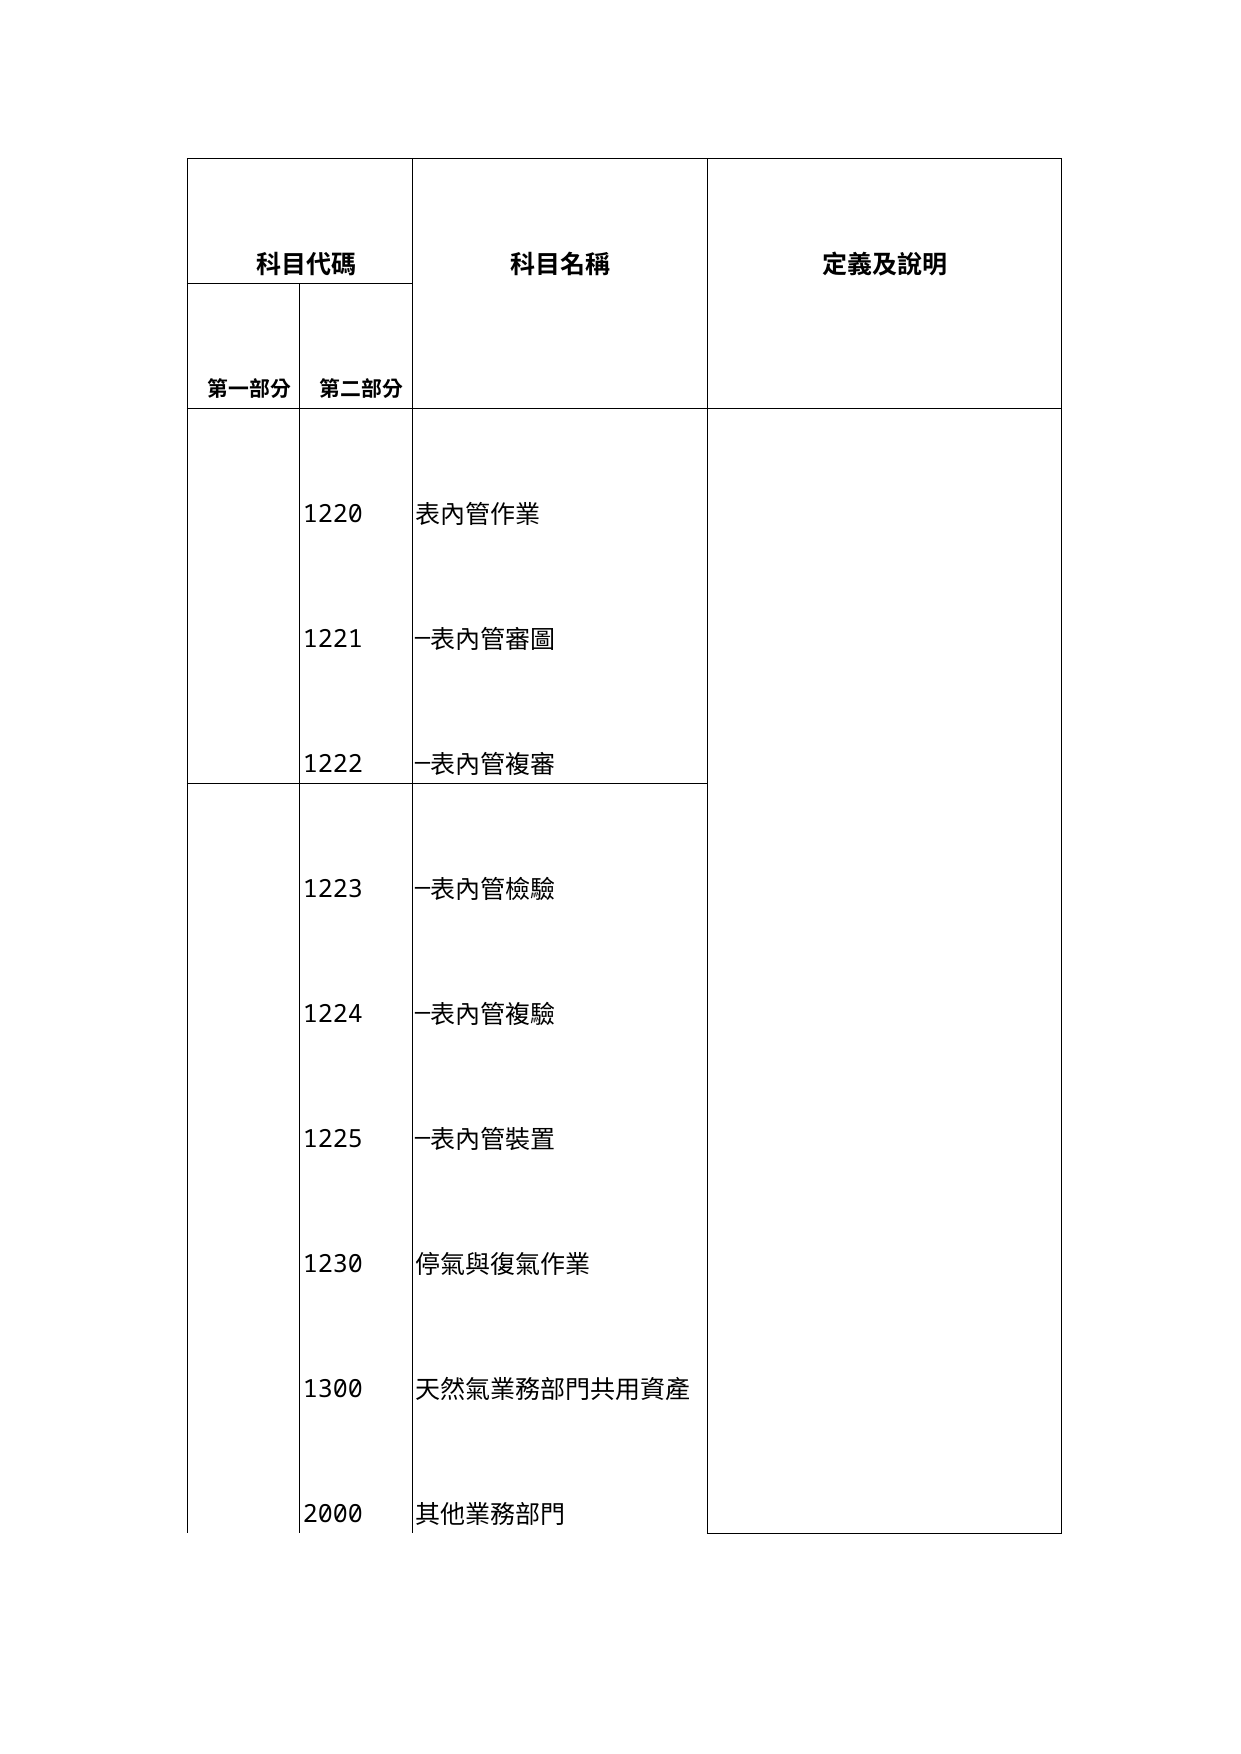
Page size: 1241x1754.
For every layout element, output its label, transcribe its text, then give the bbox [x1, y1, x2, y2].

table_header 科目名稱 [413, 159, 707, 283]
table_cell 1223 [300, 784, 412, 908]
table_cell ─表內管檢驗 [413, 784, 707, 908]
table_cell 第一部分 [188, 284, 299, 408]
table_cell [188, 1408, 299, 1533]
table_cell [188, 1033, 299, 1158]
table_cell [188, 1283, 299, 1408]
table_cell [188, 533, 299, 658]
table_cell [188, 1158, 299, 1283]
table_cell 表內管作業 [413, 409, 707, 533]
table_cell [188, 658, 299, 783]
table_cell 1224 [300, 908, 412, 1033]
table_cell [708, 409, 1061, 1533]
table_cell 其他業務部門 [413, 1408, 707, 1533]
table_cell 1221 [300, 533, 412, 658]
table_cell 1222 [300, 658, 412, 783]
table_header 科目代碼 [188, 159, 412, 283]
table_cell [708, 283, 1061, 408]
table_cell [188, 409, 299, 533]
table_cell 1225 [300, 1033, 412, 1158]
table_cell 天然氣業務部門共用資產 [413, 1283, 707, 1408]
table_cell ─表內管複驗 [413, 908, 707, 1033]
table_cell [413, 283, 707, 408]
table_cell 1220 [300, 409, 412, 533]
table_cell [188, 908, 299, 1033]
table_cell 2000 [300, 1408, 412, 1533]
table_cell 停氣與復氣作業 [413, 1158, 707, 1283]
table_cell [188, 784, 299, 908]
table_cell ─表內管複審 [413, 658, 707, 783]
table_cell ─表內管審圖 [413, 533, 707, 658]
table_header 定義及說明 [708, 159, 1061, 283]
table_cell ─表內管裝置 [413, 1033, 707, 1158]
table_cell 1230 [300, 1158, 412, 1283]
table_cell 1300 [300, 1283, 412, 1408]
table_cell 第二部分 [300, 284, 412, 408]
